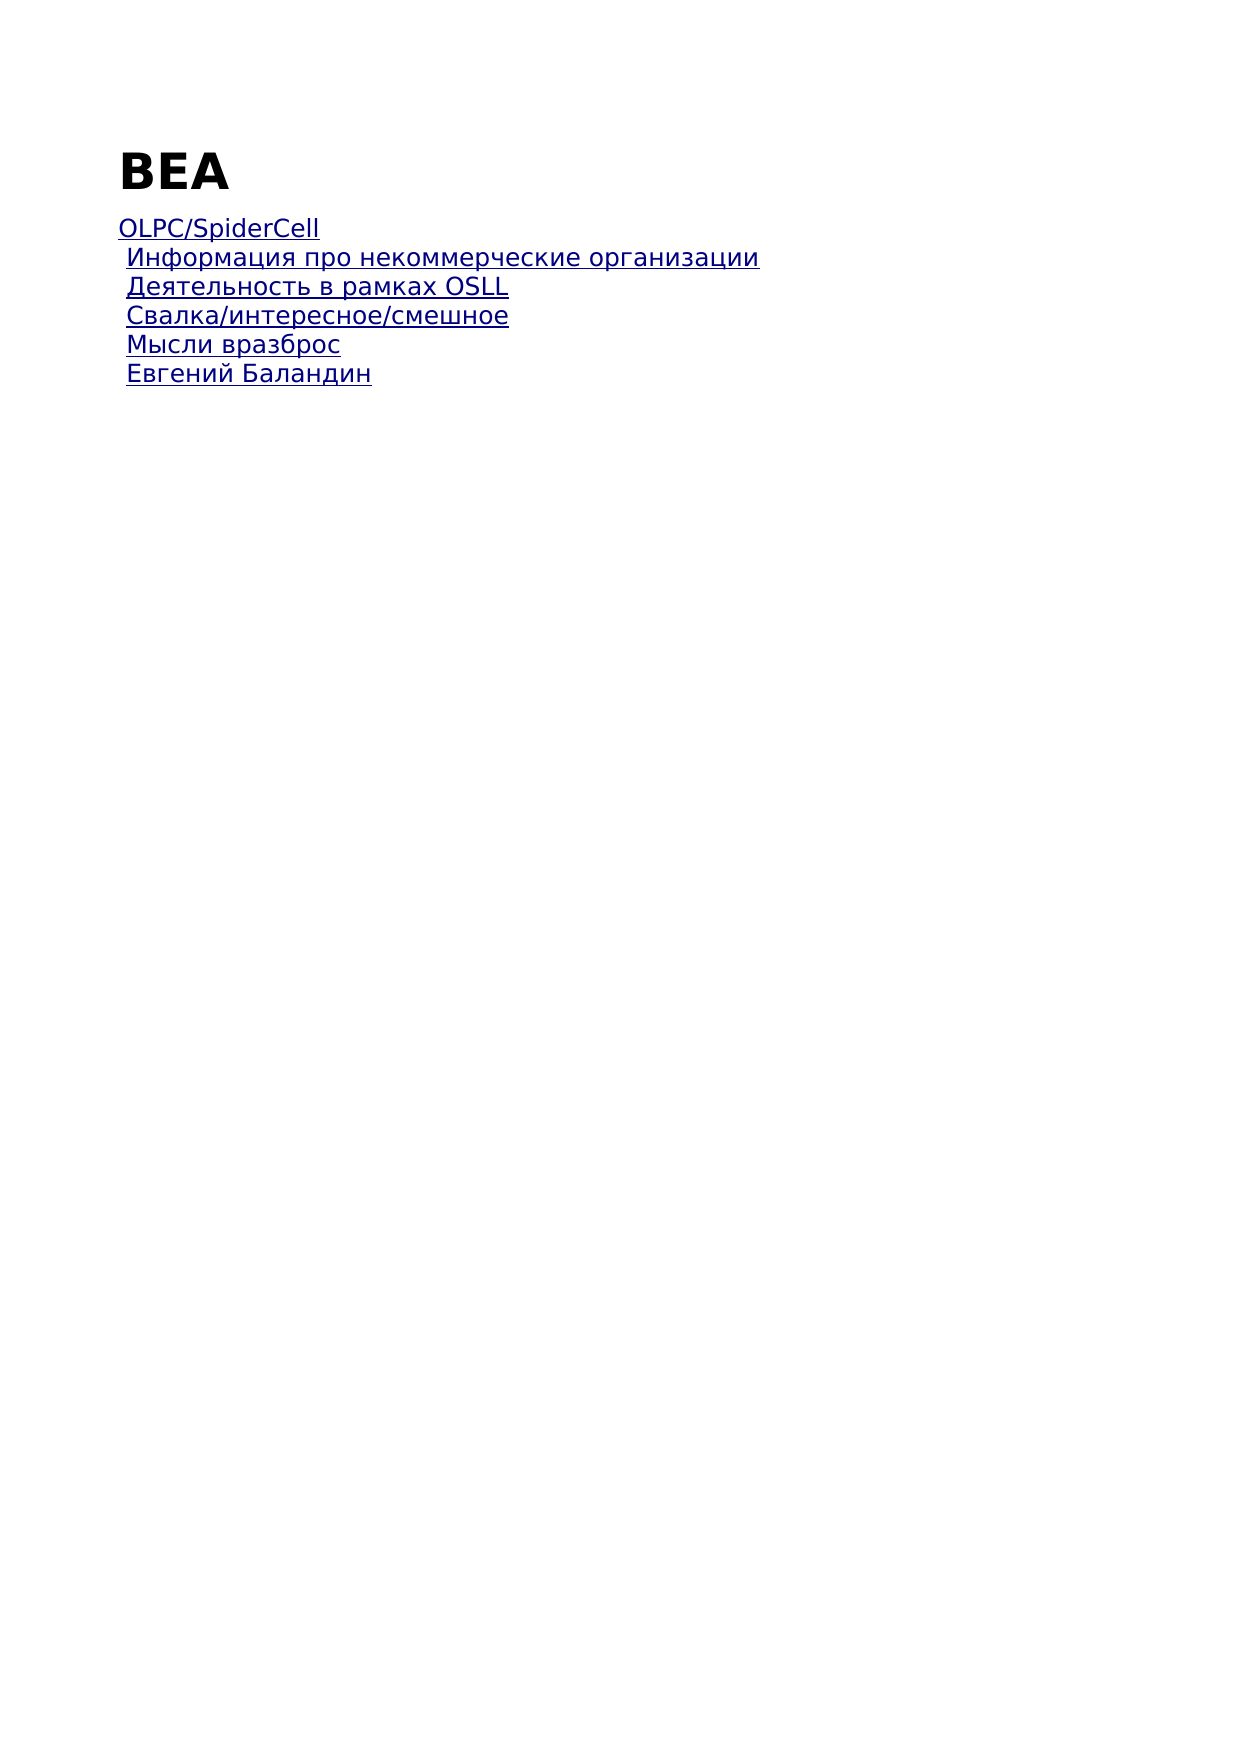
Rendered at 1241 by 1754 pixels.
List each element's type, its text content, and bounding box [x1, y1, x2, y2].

text OLPC/SpiderCell Информация про некоммерческие организации Деятельность в рамках OSLL Свалка/интересное/смешное Мысли вразброс Евгений Баландин [118, 214, 1122, 418]
subtitle BEA [118, 143, 1122, 201]
